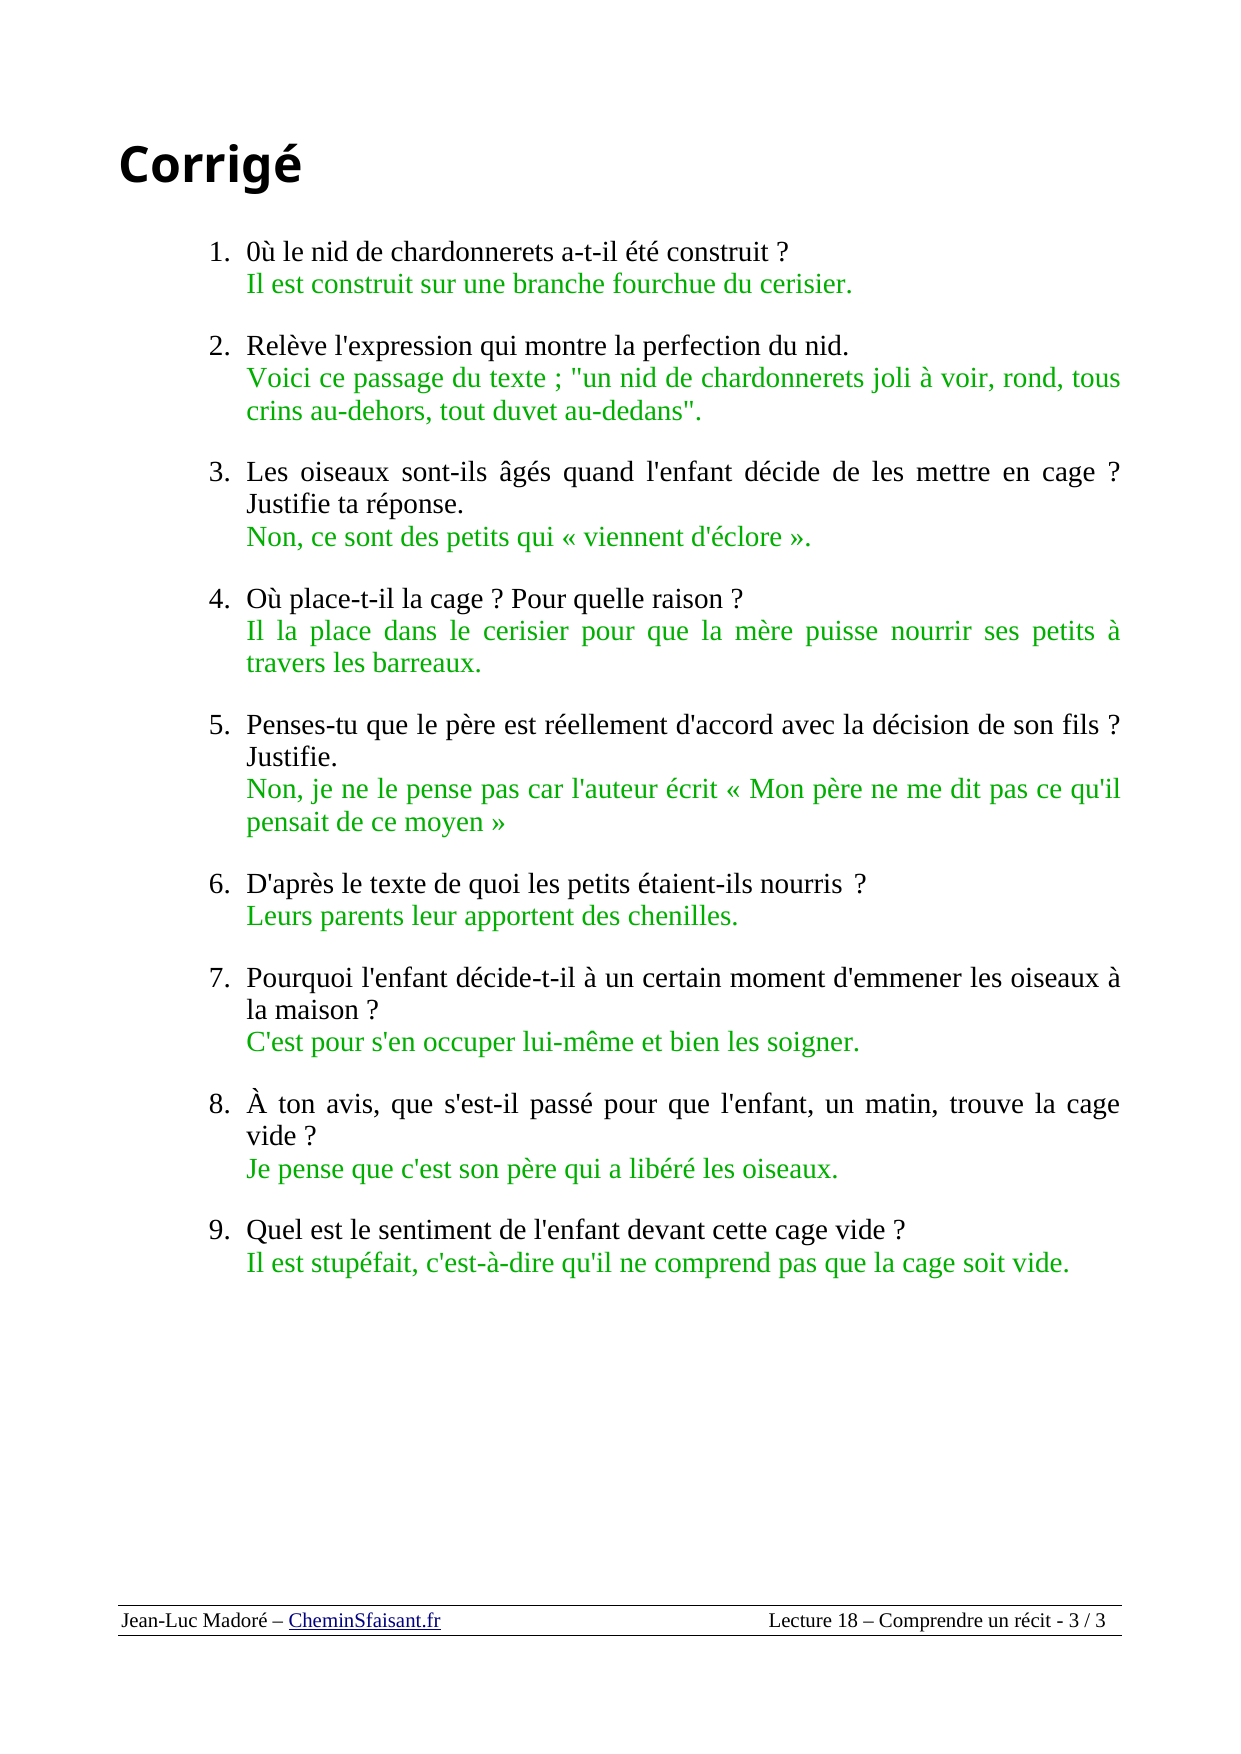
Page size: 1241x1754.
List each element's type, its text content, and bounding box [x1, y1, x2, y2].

list Il la place dans le cerisier pour que la mère puisse nourrir ses petits à travers les barreaux. [209, 614, 1122, 679]
list Pourquoi l'enfant décide-t-il à un certain moment d'emmener les oiseaux à la maison ? [209, 961, 1122, 1026]
list Quel est le sentiment de l'enfant devant cette cage vide ? [209, 1214, 1122, 1246]
list 0ù le nid de chardonnerets a-t-il été construit ? [209, 235, 1122, 267]
list C'est pour s'en occuper lui-même et bien les soigner. [209, 1026, 1122, 1058]
list Où place-t-il la cage ? Pour quelle raison ? [209, 582, 1122, 614]
text Corrigé [118, 129, 1122, 197]
list Non, je ne le pense pas car l'auteur écrit « Mon père ne me dit pas ce qu'il pensait de ce moyen » [209, 773, 1122, 837]
list Non, ce sont des petits qui « viennent d'éclore ». [209, 520, 1122, 552]
list D'après le texte de quoi les petits étaient-ils nourris ? [209, 867, 1122, 899]
list Il est construit sur une branche fourchue du cerisier. [209, 267, 1122, 300]
list Il est stupéfait, c'est-à-dire qu'il ne comprend pas que la cage soit vide. [209, 1246, 1122, 1278]
list À ton avis, que s'est-il passé pour que l'enfant, un matin, trouve la cage vide ? [209, 1087, 1122, 1152]
list Leurs parents leur apportent des chenilles. [209, 899, 1122, 932]
list Les oiseaux sont-ils âgés quand l'enfant décide de les mettre en cage ? Justifie ta réponse. [209, 456, 1122, 520]
list Relève l'expression qui montre la perfection du nid. [209, 329, 1122, 362]
list Voici ce passage du texte ; "un nid de chardonnerets joli à voir, rond, tous crins au-dehors, tout duvet au-dedans". [209, 362, 1122, 426]
list Penses-tu que le père est réellement d'accord avec la décision de son fils ? Justifie. [209, 708, 1122, 773]
list Je pense que c'est son père qui a libéré les oiseaux. [209, 1152, 1122, 1184]
